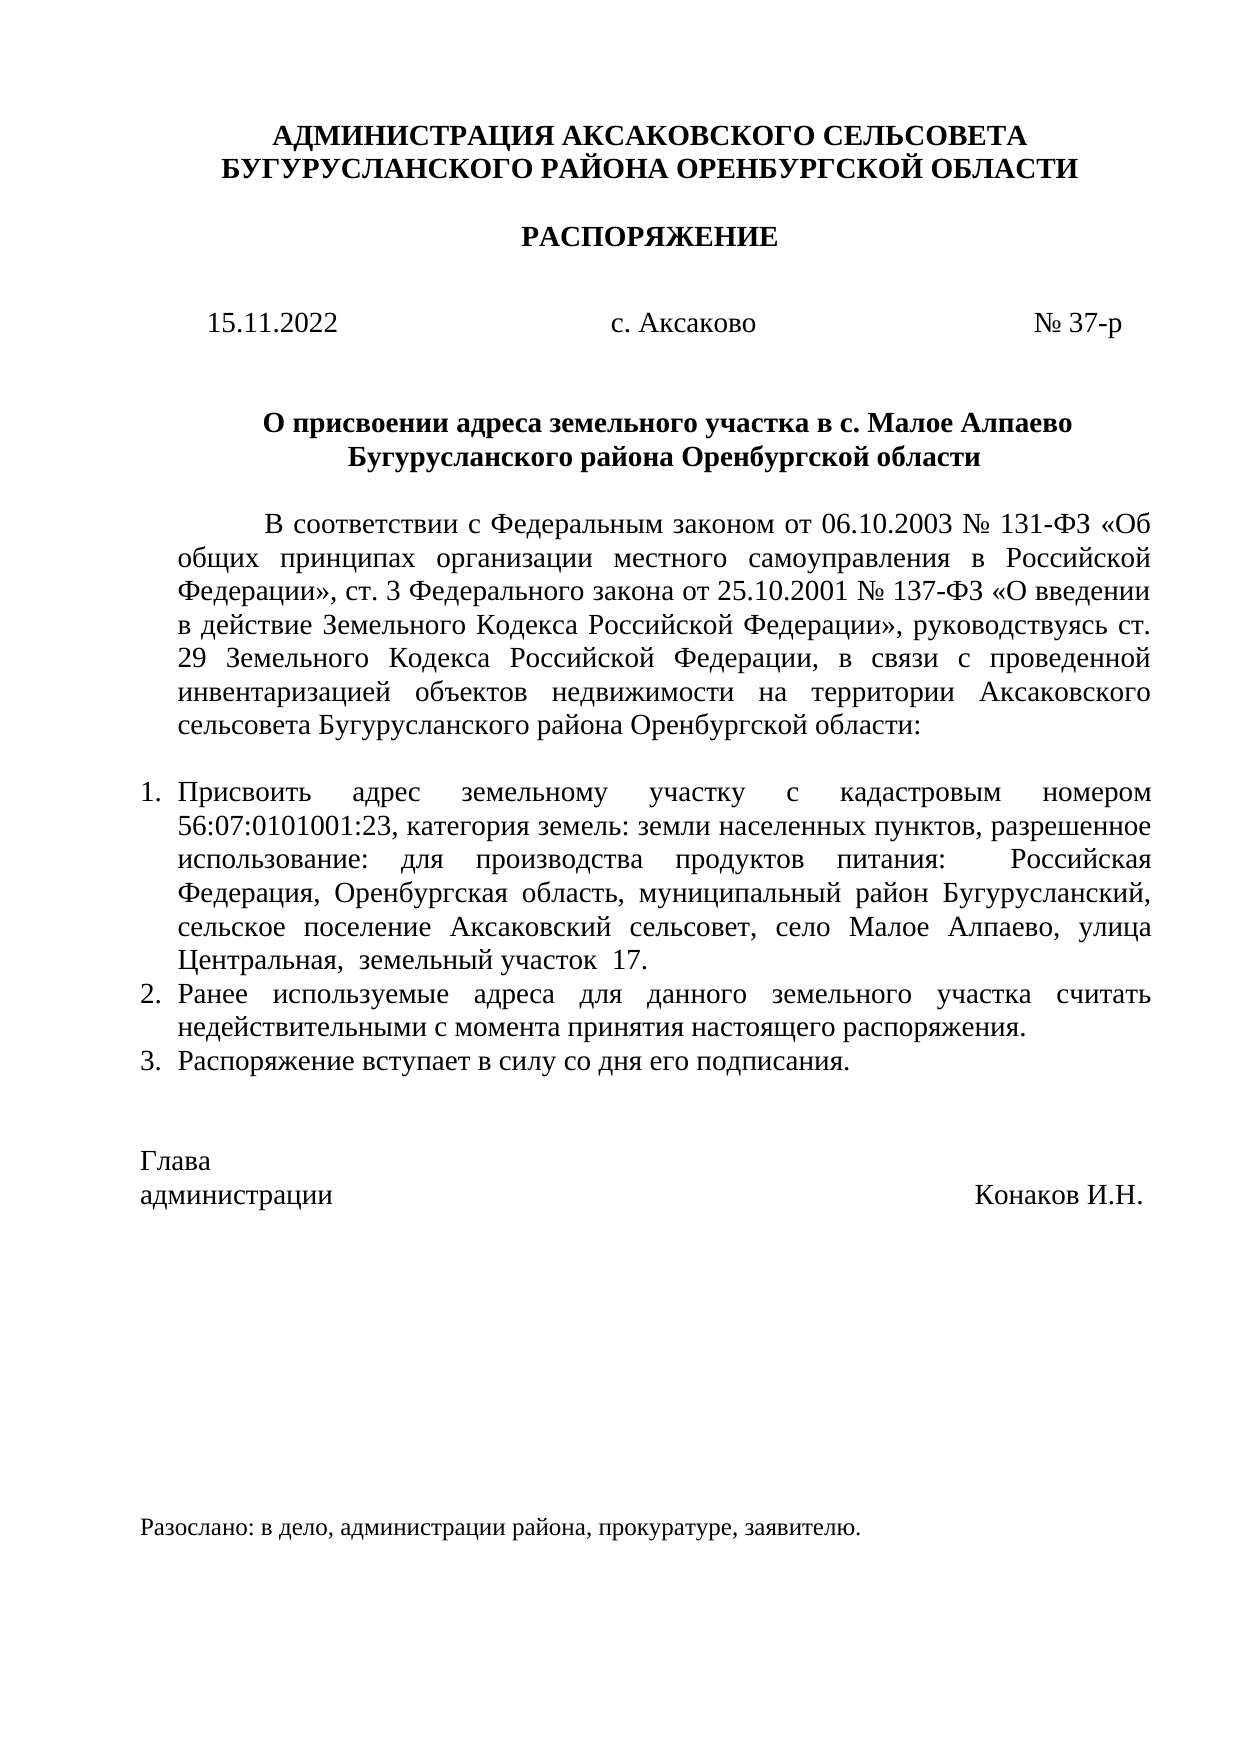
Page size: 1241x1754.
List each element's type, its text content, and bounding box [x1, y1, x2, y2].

text Разослано: в дело, администрации района, прокуратуре, заявителю. [140, 1512, 1171, 1541]
text администрации Конаков И.Н. [140, 1177, 1152, 1211]
text В соответствии с Федеральным законом от 06.10.2003 № 131-ФЗ «Об общих принципах организации местного самоуправления в Российской Федерации», ст. 3 Федерального закона от 25.10.2001 № 137-ФЗ «О введении в действие Земельного Кодекса Российской Федерации», руководствуясь ст. 29 Земельного Кодекса Российской Федерации, в связи с проведенной инвентаризацией объектов недвижимости на территории Аксаковского сельсовета Бугурусланского района Оренбургской области: [177, 506, 1152, 741]
text Бугурусланского района Оренбургской области [177, 439, 1152, 473]
text Глава [140, 1143, 1152, 1177]
text 15.11.2022 с. Аксаково № 37-р [177, 305, 1152, 338]
list Распоряжение вступает в силу со дня его подписания. [140, 1043, 1152, 1076]
text РАСПОРЯЖЕНИЕ [177, 219, 1122, 252]
text О присвоении адреса земельного участка в с. Малое Алпаево [140, 406, 1152, 439]
list Ранее используемые адреса для данного земельного участка считать недействительными с момента принятия настоящего распоряжения. [140, 976, 1152, 1043]
text АДМИНИСТРАЦИЯ АКСАКОВСКОГО СЕЛЬСОВЕТА БУГУРУСЛАНСКОГО РАЙОНА ОРЕНБУРГСКОЙ ОБЛАСТИ [177, 118, 1122, 185]
list Присвоить адрес земельному участку с кадастровым номером 56:07:0101001:23, категория земель: земли населенных пунктов, разрешенное использование: для производства продуктов питания: Российская Федерация, Оренбургская область, муниципальный район Бугурусланский, сельское поселение Аксаковский сельсовет, село Малое Алпаево, улица Центральная, земельный участок 17. [140, 774, 1152, 976]
